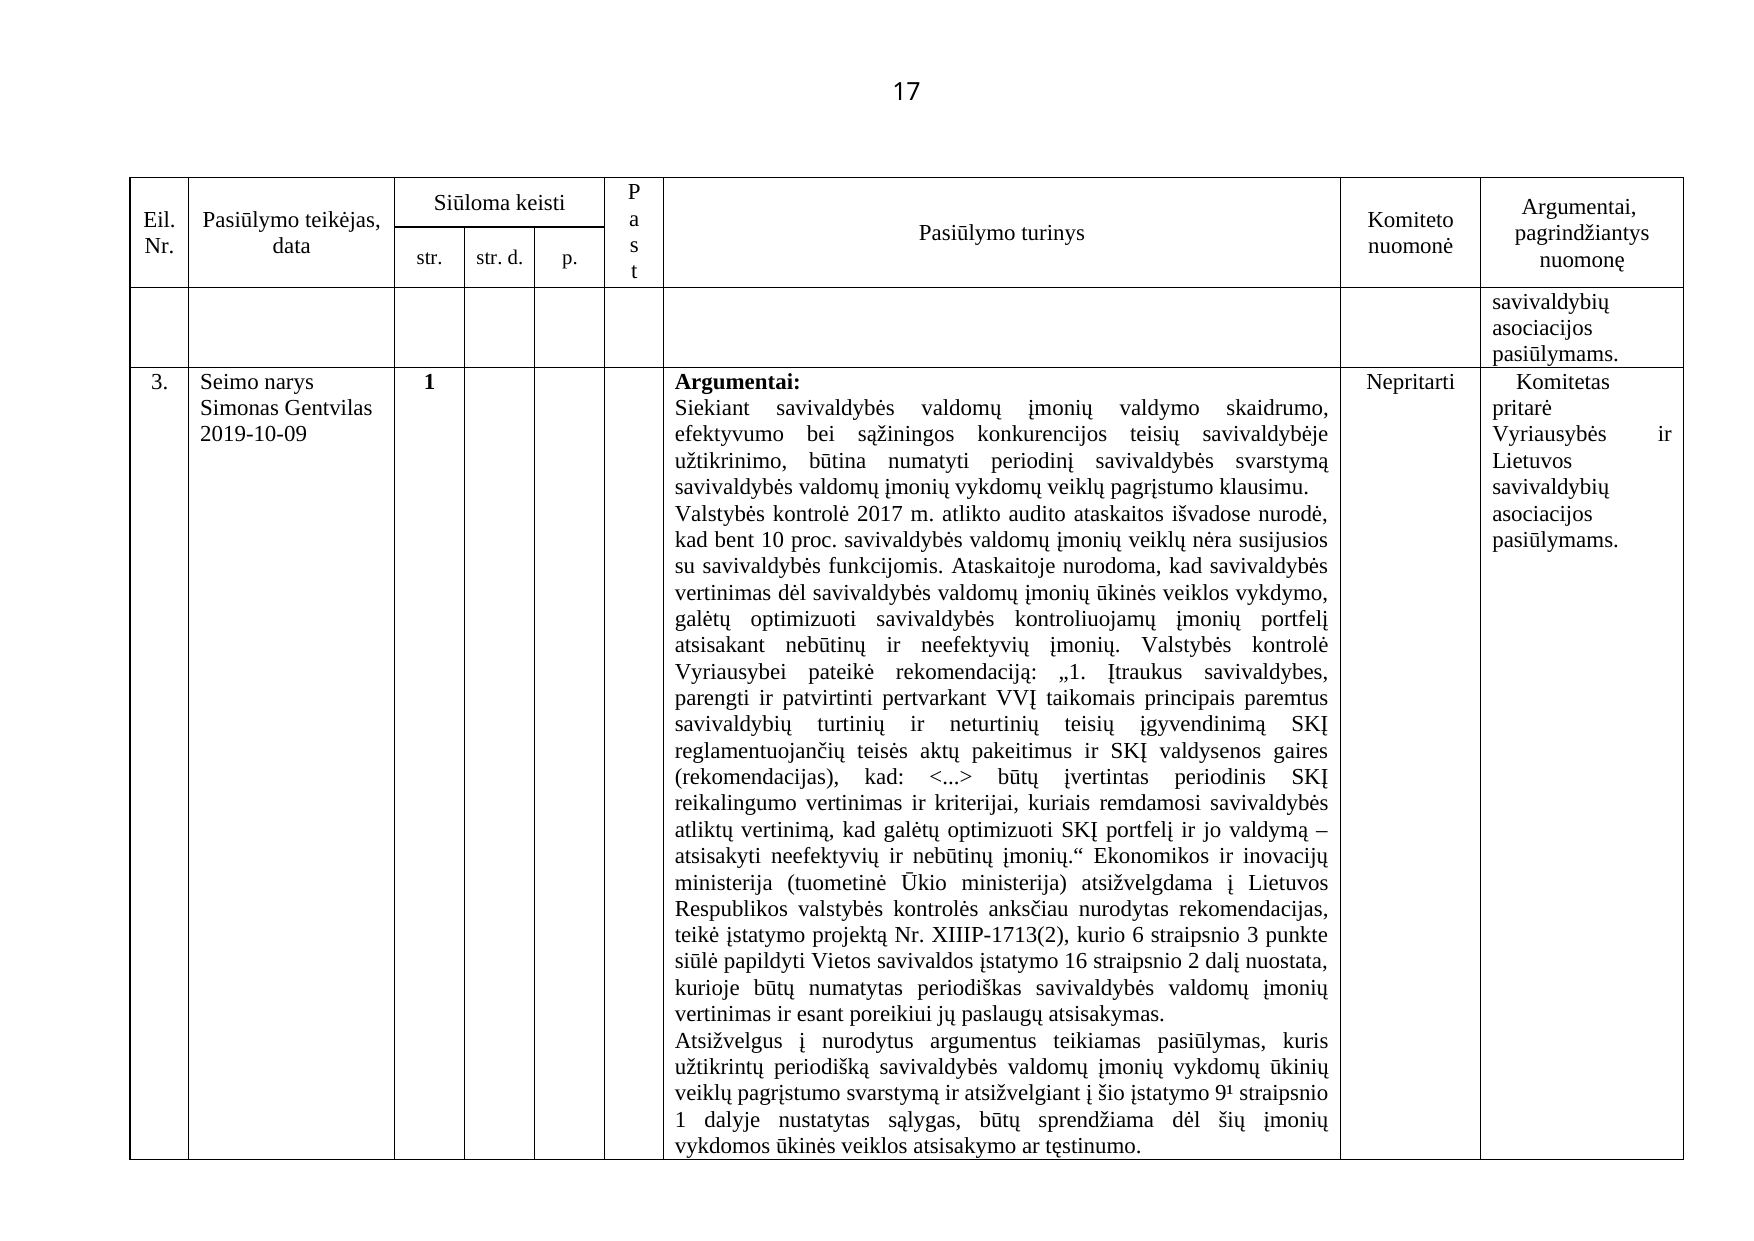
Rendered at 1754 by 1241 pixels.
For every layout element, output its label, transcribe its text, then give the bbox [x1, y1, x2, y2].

table_header Eil. Nr. [131, 178, 188, 287]
table_header Pasiūlymo turinys [664, 178, 1340, 287]
table_cell [1341, 288, 1480, 367]
table_cell [535, 288, 604, 367]
table_cell savivaldybių asociacijos pasiūlymams. [1481, 288, 1683, 367]
table_cell p. [535, 228, 604, 287]
table_cell [395, 288, 464, 367]
table_header Pastabos [605, 178, 663, 287]
table_cell [605, 368, 663, 1158]
table_cell 1 [395, 368, 464, 1158]
table_cell Seimo narys Simonas Gentvilas 2019-10-09 [189, 368, 394, 1158]
table_cell [131, 288, 188, 367]
table_cell Komitetas pritarė Vyriausybės ir Lietuvos savivaldybių asociacijos pasiūlymams. [1481, 368, 1683, 1158]
table_cell 3. [131, 368, 188, 1158]
table_cell [189, 288, 394, 367]
table_header Komiteto nuomonė [1341, 178, 1480, 287]
table_header Pasiūlymo teikėjas, data [189, 178, 394, 287]
table_cell [605, 288, 663, 367]
table_cell str. [395, 228, 464, 287]
table_header Argumentai, pagrindžiantys nuomonę [1481, 178, 1683, 287]
table_cell [535, 368, 604, 1158]
table_cell [465, 288, 534, 367]
table_cell [465, 368, 534, 1158]
table_cell str. d. [465, 228, 534, 287]
table_cell Argumentai: Siekiant savivaldybės valdomų įmonių valdymo skaidrumo, efektyvumo bei sąžiningos konkurencijos teisių savivaldybėje užtikrinimo, būtina numatyti periodinį savivaldybės svarstymą savivaldybės valdomų įmonių vykdomų veiklų pagrįstumo klausimu. Valstybės kontrolė 2017 m. atlikto audito ataskaitos išvadose nurodė, kad bent 10 proc. savivaldybės valdomų įmonių veiklų nėra susijusios su savivaldybės funkcijomis. Ataskaitoje nurodoma, kad savivaldybės vertinimas dėl savivaldybės valdomų įmonių ūkinės veiklos vykdymo, galėtų optimizuoti savivaldybės kontroliuojamų įmonių portfelį atsisakant nebūtinų ir neefektyvių įmonių. Valstybės kontrolė Vyriausybei pateikė rekomendaciją: „1. Įtraukus savivaldybes, parengti ir patvirtinti pertvarkant VVĮ taikomais principais paremtus savivaldybių turtinių ir neturtinių teisių įgyvendinimą SKĮ reglamentuojančių teisės aktų pakeitimus ir SKĮ valdysenos gaires (rekomendacijas), kad: <...> būtų įvertintas periodinis SKĮ reikalingumo vertinimas ir kriterijai, kuriais remdamosi savivaldybės atliktų vertinimą, kad galėtų optimizuoti SKĮ portfelį ir jo valdymą – atsisakyti neefektyvių ir nebūtinų įmonių.“ Ekonomikos ir inovacijų ministerija (tuometinė Ūkio ministerija) atsižvelgdama į Lietuvos Respublikos valstybės kontrolės anksčiau nurodytas rekomendacijas, teikė įstatymo projektą Nr. XIIIP-1713(2), kurio 6 straipsnio 3 punkte siūlė papildyti Vietos savivaldos įstatymo 16 straipsnio 2 dalį nuostata, kurioje būtų numatytas periodiškas savivaldybės valdomų įmonių vertinimas ir esant poreikiui jų paslaugų atsisakymas. Atsižvelgus į nurodytus argumentus teikiamas pasiūlymas, kuris užtikrintų periodišką savivaldybės valdomų įmonių vykdomų ūkinių veiklų pagrįstumo svarstymą ir atsižvelgiant į šio įstatymo 9¹ straipsnio 1 dalyje nustatytas sąlygas, būtų sprendžiama dėl šių įmonių vykdomos ūkinės veiklos atsisakymo ar tęstinumo. Pasiūlymas: 1. Pakeisti 9 straipsnio 3 dalį ir jį išdėstyti taip: „3. Jeigu seniūnija, vadovaudamasi šio įstatymo 8 straipsnio 2 dalimi, pati teikia viešąsias paslaugas, šioms paslaugoms administruoti paskiriamas savivaldybės administracijos padalinys. Savivaldybė periodiškai (ne rečiau kaip kas 4 metus) svarsto, ar savivaldybės valdomų įmonių ūkinė veikla atitinka šio įstatymo 9¹ straipsnio 1 dalyje nustatytas sąlygas, ir sprendžia dėl šių sąlygų neatitinkančios ūkinės veiklos atsisakymo ir ją vykdančių savivaldybės valdomų įmonių veiklos tęstinumo.“ 2. Buvusią 3 dalį atitinkamai laikyti nauja 4 dalimi. „3.4. Jeigu seniūnija, vadovaudamasi šio įstatymo 8 straipsnio 2 dalimi, pati teikia viešąsias paslaugas, šioms paslaugoms administruoti paskiriamas savivaldybės administracijos padalinys.“ [664, 368, 1340, 1158]
table_header Siūloma keisti [395, 178, 604, 226]
table_cell Nepritarti [1341, 368, 1480, 1158]
